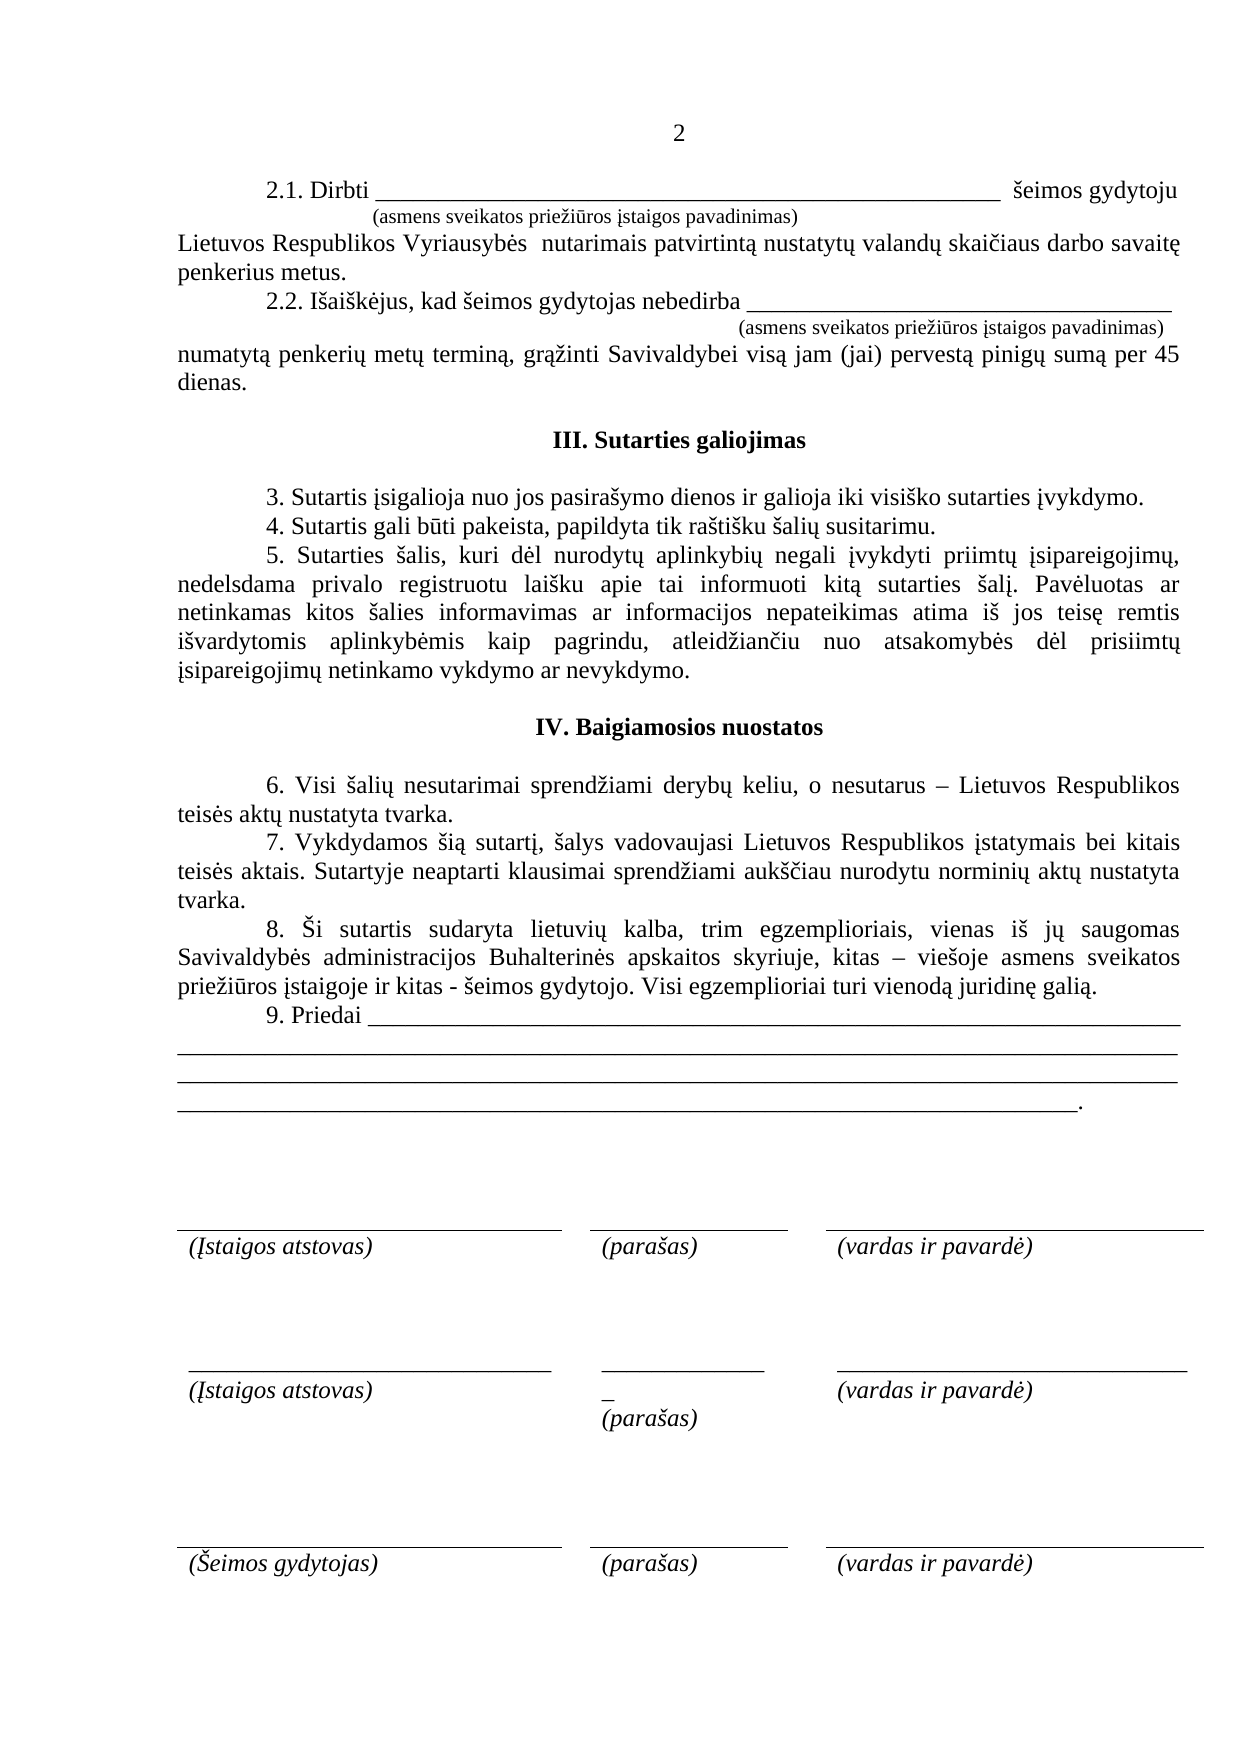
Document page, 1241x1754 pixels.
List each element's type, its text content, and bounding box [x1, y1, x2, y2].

text IV. Baigiamosios nuostatos [177, 712, 1181, 741]
text numatytą penkerių metų terminą, grąžinti Savivaldybei visą jam (jai) pervestą pinigų sumą per 45 dienas. [177, 339, 1181, 396]
text 2.1. Dirbti __________________________________________________ šeimos gydytoju [177, 176, 1181, 204]
text 4. Sutartis gali būti pakeista, papildyta tik raštišku šalių susitarimu. [177, 511, 1181, 540]
table_header [826, 1201, 1204, 1230]
table_cell [562, 1230, 590, 1547]
text III. Sutarties galiojimas [177, 425, 1181, 454]
text 5. Sutarties šalis, kuri dėl nurodytų aplinkybių negali įvykdyti priimtų įsipareigojimų, nedelsdama privalo registruotu laišku apie tai informuoti kitą sutarties šalį. Pavėluotas ar netinkamas kitos šalies informavimas ar informacijos nepateikimas atima iš jos teisę remtis išvardytomis aplinkybėmis kaip pagrindu, atleidžiančiu nuo atsakomybės dėl prisiimtų įsipareigojimų netinkamo vykdymo ar nevykdymo. [177, 540, 1181, 684]
table_cell (parašas) ______________ (parašas) [590, 1231, 788, 1547]
text Lietuvos Respublikos Vyriausybės nutarimais patvirtintą nustatytų valandų skaičiaus darbo savaitę penkerius metus. [177, 228, 1181, 286]
table_cell (parašas) [590, 1548, 788, 1577]
table_cell (Įstaigos atstovas) _____________________________ (Įstaigos atstovas) [177, 1231, 562, 1547]
text 3. Sutartis įsigalioja nuo jos pasirašymo dienos ir galioja iki visiško sutarties įvykdymo. [177, 482, 1181, 511]
table_cell (vardas ir pavardė) [826, 1548, 1204, 1577]
table_cell [788, 1547, 826, 1577]
table_cell [788, 1230, 826, 1547]
table_header [788, 1201, 826, 1230]
text ________________________________________________________________________________________________________________________________________________________________________________________________________________________________________. [177, 1029, 1181, 1115]
text 2.2. Išaiškėjus, kad šeimos gydytojas nebedirba __________________________________ [177, 286, 1181, 315]
text (asmens sveikatos priežiūros įstaigos pavadinimas) [177, 315, 1181, 339]
table_header [177, 1201, 562, 1230]
text 6. Visi šalių nesutarimai sprendžiami derybų keliu, o nesutarus – Lietuvos Respublikos teisės aktų nustatyta tvarka. [177, 770, 1181, 827]
table_cell (vardas ir pavardė) ____________________________ (vardas ir pavardė) [826, 1231, 1204, 1547]
text (asmens sveikatos priežiūros įstaigos pavadinimas) [283, 204, 1181, 228]
text 8. Ši sutartis sudaryta lietuvių kalba, trim egzemplioriais, vienas iš jų saugomas Savivaldybės administracijos Buhalterinės apskaitos skyriuje, kitas – viešoje asmens sveikatos priežiūros įstaigoje ir kitas - šeimos gydytojo. Visi egzemplioriai turi vienodą juridinę galią. [177, 914, 1181, 1000]
table_cell (Šeimos gydytojas) [177, 1548, 562, 1577]
table_header [590, 1201, 788, 1230]
text 9. Priedai _________________________________________________________________ [177, 1000, 1181, 1029]
text 7. Vykdydamos šią sutartį, šalys vadovaujasi Lietuvos Respublikos įstatymais bei kitais teisės aktais. Sutartyje neaptarti klausimai sprendžiami aukščiau nurodytu norminių aktų nustatyta tvarka. [177, 827, 1181, 914]
table_cell [562, 1547, 590, 1577]
table_header [562, 1201, 590, 1230]
